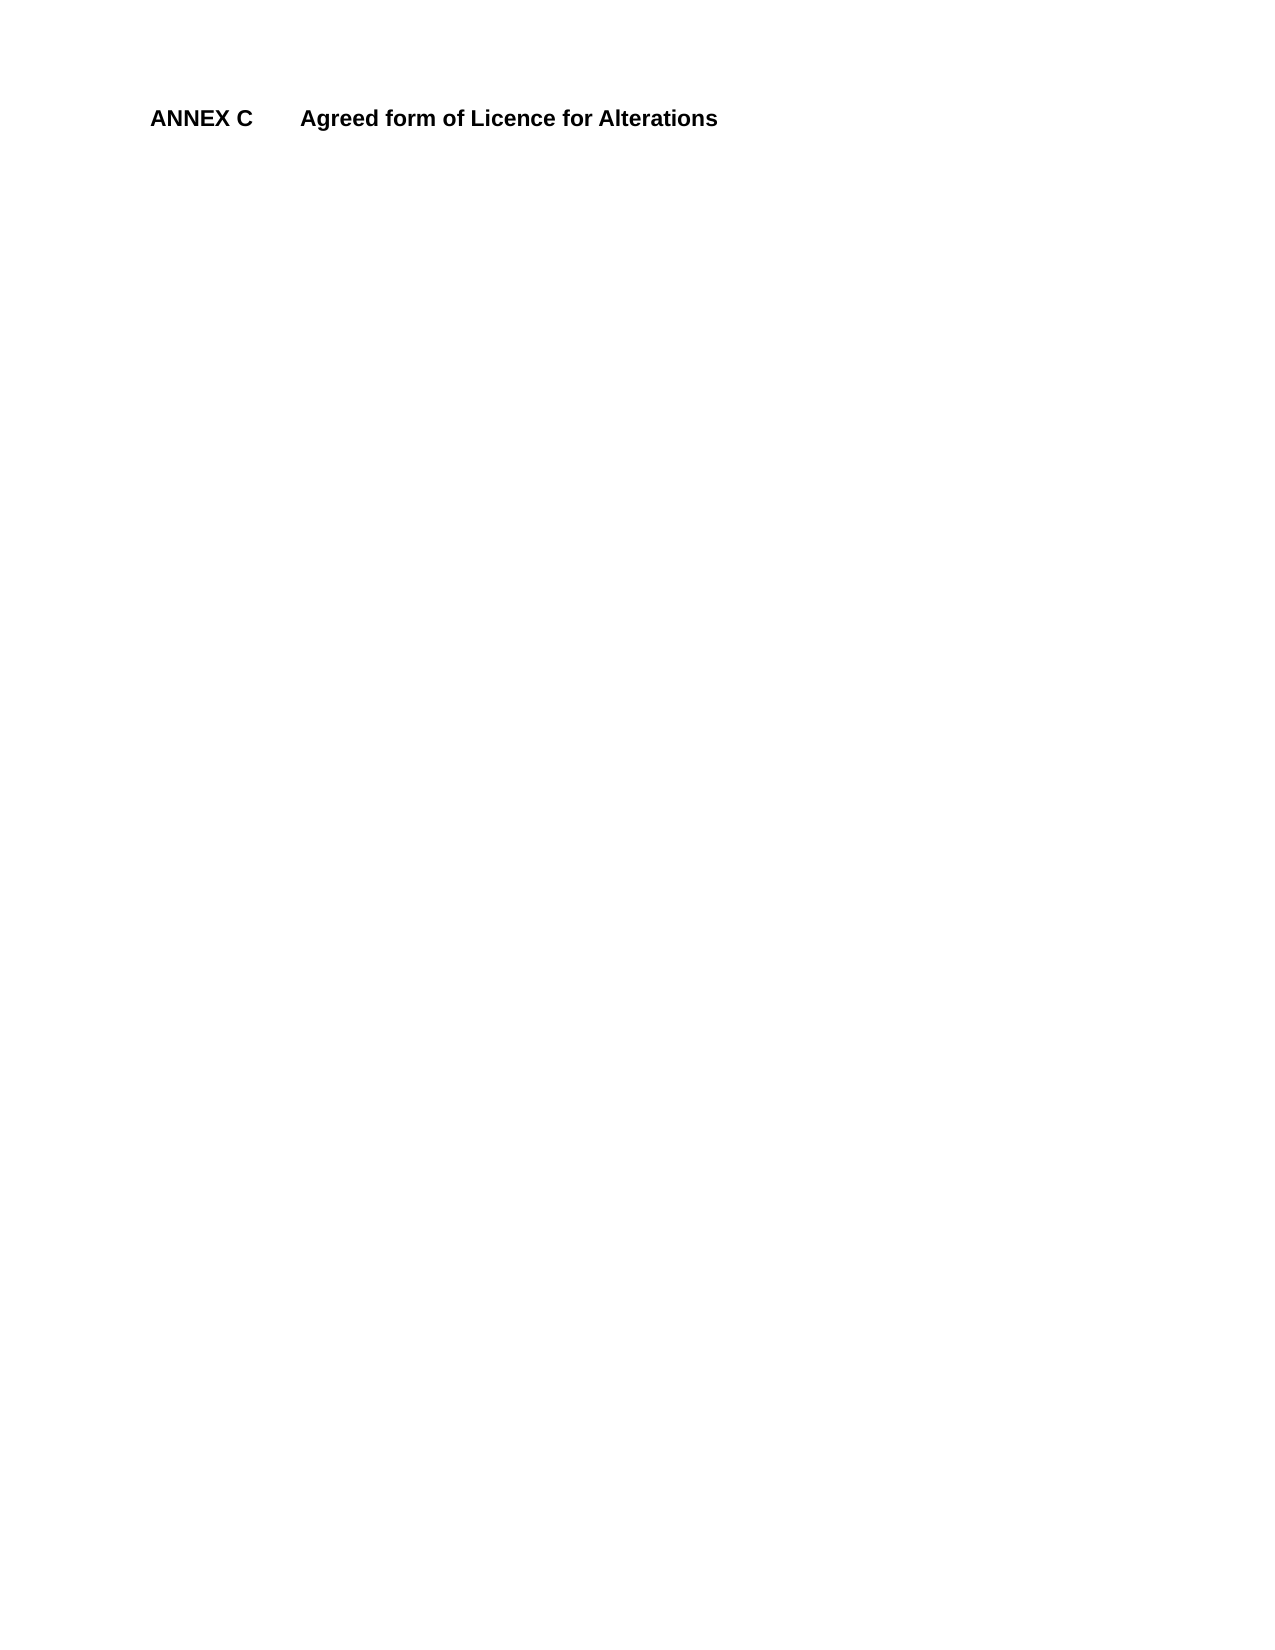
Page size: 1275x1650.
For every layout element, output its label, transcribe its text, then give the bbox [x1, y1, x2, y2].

list Agreed form of Licence for Alterations [150, 100, 1125, 131]
